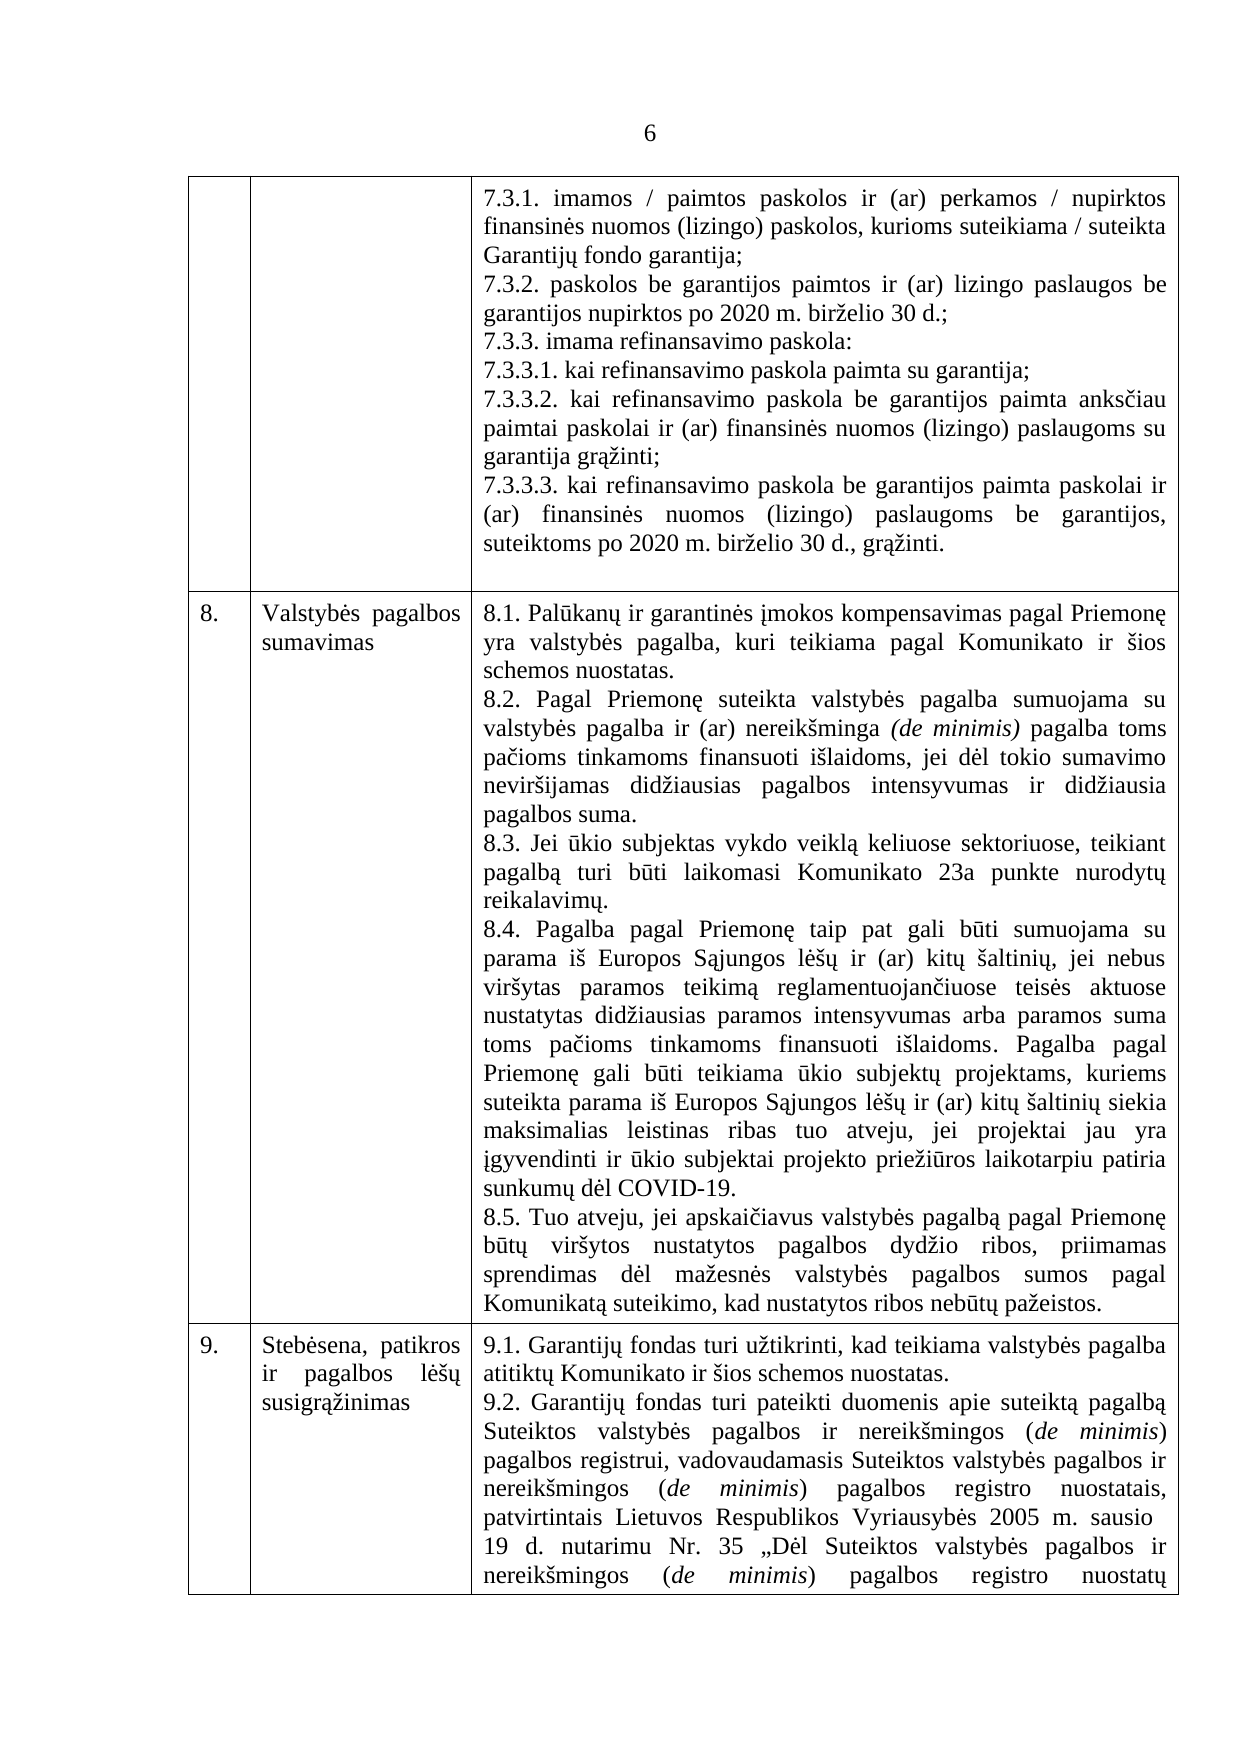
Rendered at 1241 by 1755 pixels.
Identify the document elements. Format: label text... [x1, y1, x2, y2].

table_cell [251, 177, 471, 591]
table_cell 7.3.1. imamos / paimtos paskolos ir (ar) perkamos / nupirktos finansinės nuomos (lizingo) paskolos, kurioms suteikiama / suteikta Garantijų fondo garantija; 7.3.2. paskolos be garantijos paimtos ir (ar) lizingo paslaugos be garantijos nupirktos po 2020 m. birželio 30 d.; 7.3.3. imama refinansavimo paskola: 7.3.3.1. kai refinansavimo paskola paimta su garantija; 7.3.3.2. kai refinansavimo paskola be garantijos paimta anksčiau paimtai paskolai ir (ar) finansinės nuomos (lizingo) paslaugoms su garantija grąžinti; 7.3.3.3. kai refinansavimo paskola be garantijos paimta paskolai ir (ar) finansinės nuomos (lizingo) paslaugoms be garantijos, suteiktoms po 2020 m. birželio 30 d., grąžinti. [472, 177, 1178, 591]
table_cell 8. [189, 592, 250, 1323]
table_cell Valstybės pagalbos sumavimas [251, 592, 471, 1323]
table_cell Stebėsena, patikros ir pagalbos lėšų susigrąžinimas [251, 1324, 471, 1594]
table_cell [189, 177, 250, 591]
table_cell 8.1. Palūkanų ir garantinės įmokos kompensavimas pagal Priemonę yra valstybės pagalba, kuri teikiama pagal Komunikato ir šios schemos nuostatas. 8.2. Pagal Priemonę suteikta valstybės pagalba sumuojama su valstybės pagalba ir (ar) nereikšminga (de minimis) pagalba toms pačioms tinkamoms finansuoti išlaidoms, jei dėl tokio sumavimo neviršijamas didžiausias pagalbos intensyvumas ir didžiausia pagalbos suma. 8.3. Jei ūkio subjektas vykdo veiklą keliuose sektoriuose, teikiant pagalbą turi būti laikomasi Komunikato 23a punkte nurodytų reikalavimų. 8.4. Pagalba pagal Priemonę taip pat gali būti sumuojama su parama iš Europos Sąjungos lėšų ir (ar) kitų šaltinių, jei nebus viršytas paramos teikimą reglamentuojančiuose teisės aktuose nustatytas didžiausias paramos intensyvumas arba paramos suma toms pačioms tinkamoms finansuoti išlaidoms. Pagalba pagal Priemonę gali būti teikiama ūkio subjektų projektams, kuriems suteikta parama iš Europos Sąjungos lėšų ir (ar) kitų šaltinių siekia maksimalias leistinas ribas tuo atveju, jei projektai jau yra įgyvendinti ir ūkio subjektai projekto priežiūros laikotarpiu patiria sunkumų dėl COVID-19. 8.5. Tuo atveju, jei apskaičiavus valstybės pagalbą pagal Priemonę būtų viršytos nustatytos pagalbos dydžio ribos, priimamas sprendimas dėl mažesnės valstybės pagalbos sumos pagal Komunikatą suteikimo, kad nustatytos ribos nebūtų pažeistos. [472, 592, 1178, 1323]
table_cell 9.1. Garantijų fondas turi užtikrinti, kad teikiama valstybės pagalba atitiktų Komunikato ir šios schemos nuostatas. 9.2. Garantijų fondas turi pateikti duomenis apie suteiktą pagalbą Suteiktos valstybės pagalbos ir nereikšmingos (de minimis) pagalbos registrui, vadovaudamasis Suteiktos valstybės pagalbos ir nereikšmingos (de minimis) pagalbos registro nuostatais, patvirtintais Lietuvos Respublikos Vyriausybės 2005 m. sausio 19 d. nutarimu Nr. 35 „Dėl Suteiktos valstybės pagalbos ir nereikšmingos (de minimis) pagalbos registro nuostatų [472, 1324, 1178, 1594]
table_cell 9. [189, 1324, 250, 1594]
